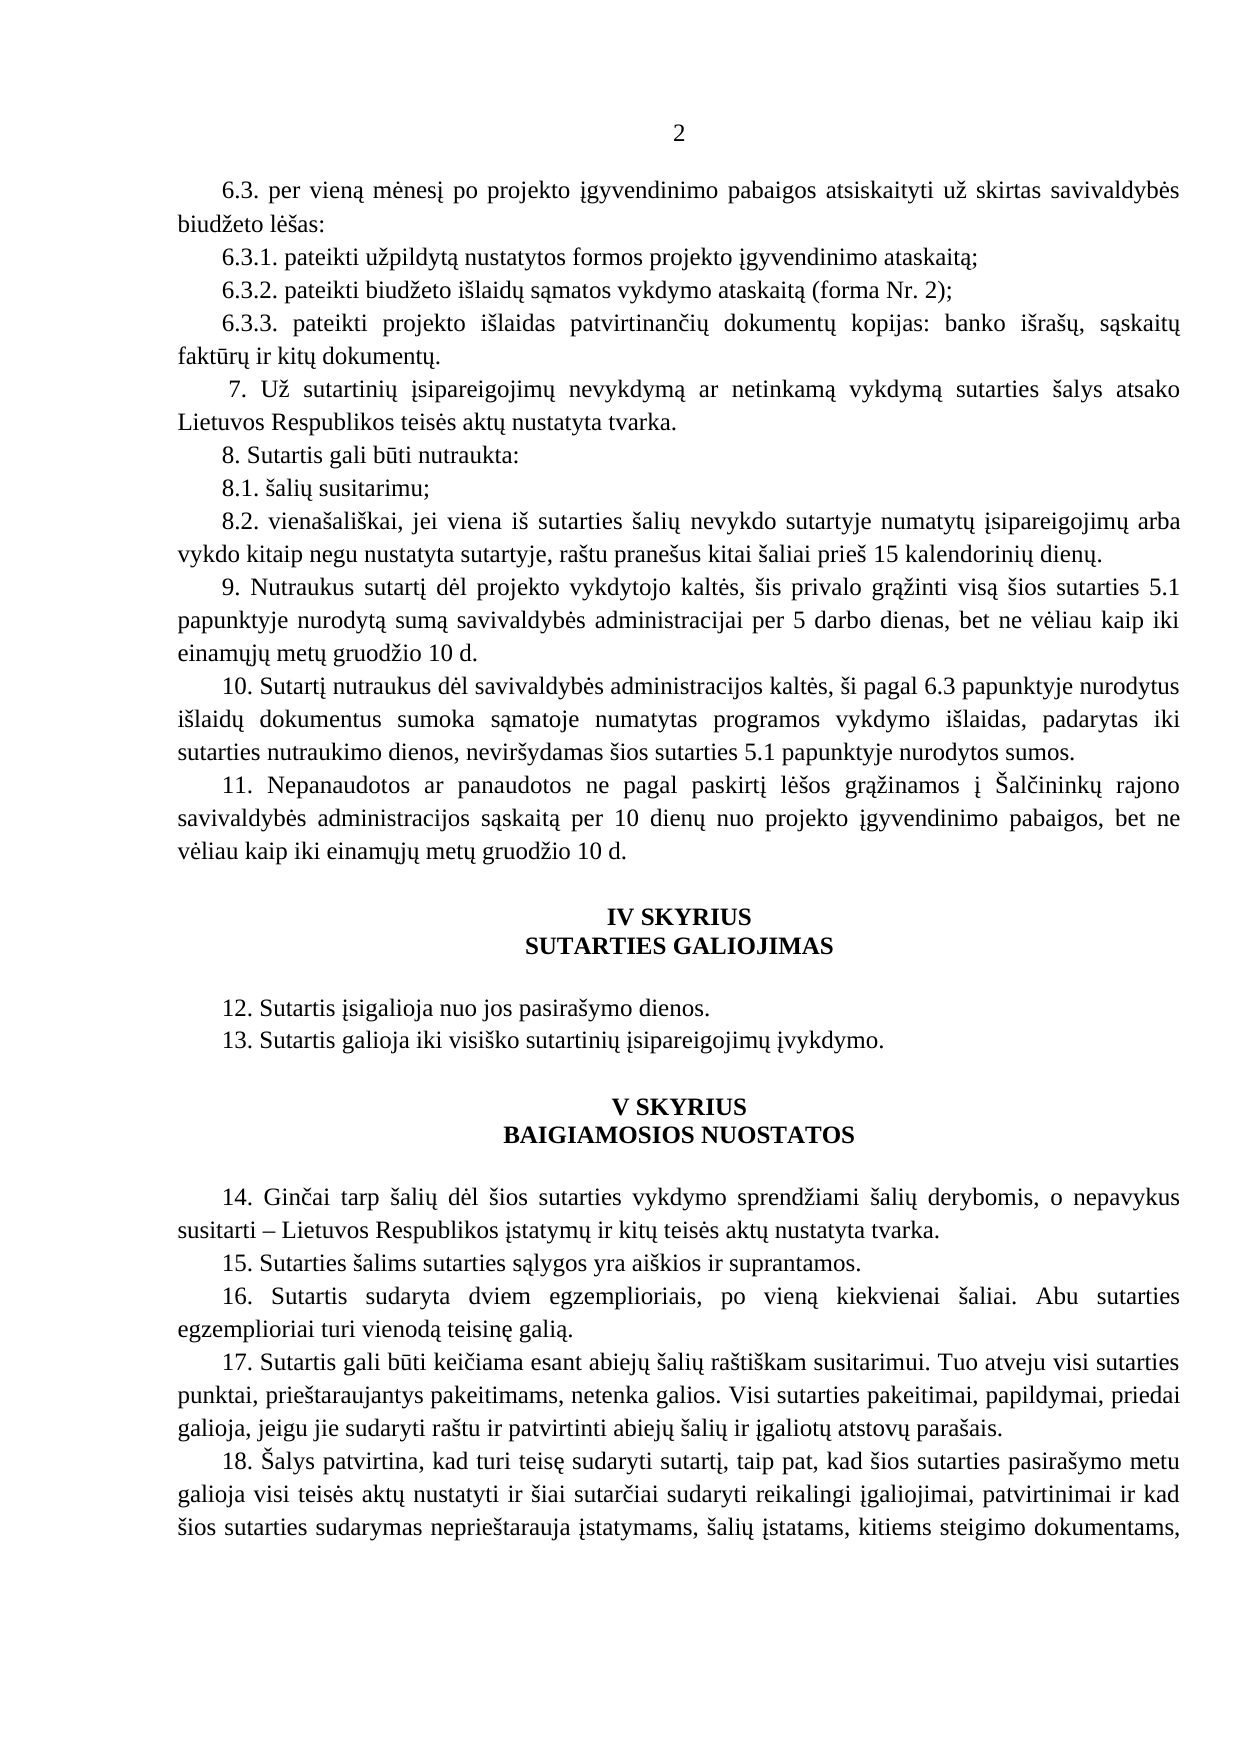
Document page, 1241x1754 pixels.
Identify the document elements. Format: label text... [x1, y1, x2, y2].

text 6.3.1. pateikti užpildytą nustatytos formos projekto įgyvendinimo ataskaitą; [177, 242, 1181, 270]
text 8. Sutartis gali būti nutraukta: [177, 440, 1181, 468]
text 10. Sutartį nutraukus dėl savivaldybės administracijos kaltės, ši pagal 6.3 papunktyje nurodytus išlaidų dokumentus sumoka sąmatoje numatytas programos vykdymo išlaidas, padarytas iki sutarties nutraukimo dienos, neviršydamas šios sutarties 5.1 papunktyje nurodytos sumos. [177, 671, 1181, 766]
text V SKYRIUS [177, 1092, 1181, 1120]
text 6.3.2. pateikti biudžeto išlaidų sąmatos vykdymo ataskaitą (forma Nr. 2); [177, 275, 1181, 303]
text 8.1. šalių susitarimu; [177, 473, 1181, 502]
text 15. Sutarties šalims sutarties sąlygos yra aiškios ir suprantamos. [177, 1248, 1181, 1277]
text 8.2. vienašališkai, jei viena iš sutarties šalių nevykdo sutartyje numatytų įsipareigojimų arba vykdo kitaip negu nustatyta sutartyje, raštu pranešus kitai šaliai prieš 15 kalendorinių dienų. [177, 506, 1181, 568]
text 16. Sutartis sudaryta dviem egzemplioriais, po vieną kiekvienai šaliai. Abu sutarties egzemplioriai turi vienodą teisinę galią. [177, 1281, 1181, 1343]
text 14. Ginčai tarp šalių dėl šios sutarties vykdymo sprendžiami šalių derybomis, o nepavykus susitarti – Lietuvos Respublikos įstatymų ir kitų teisės aktų nustatyta tvarka. [177, 1182, 1181, 1244]
text 7. Už sutartinių įsipareigojimų nevykdymą ar netinkamą vykdymą sutarties šalys atsako Lietuvos Respublikos teisės aktų nustatyta tvarka. [177, 374, 1181, 436]
text 18. Šalys patvirtina, kad turi teisę sudaryti sutartį, taip pat, kad šios sutarties pasirašymo metu galioja visi teisės aktų nustatyti ir šiai sutarčiai sudaryti reikalingi įgaliojimai, patvirtinimai ir kad šios sutarties sudarymas neprieštarauja įstatymams, šalių įstatams, kitiems steigimo dokumentams, [177, 1446, 1181, 1541]
text 6.3.3. pateikti projekto išlaidas patvirtinančių dokumentų kopijas: banko išrašų, sąskaitų faktūrų ir kitų dokumentų. [177, 308, 1181, 369]
text 11. Nepanaudotos ar panaudotos ne pagal paskirtį lėšos grąžinamos į Šalčininkų rajono savivaldybės administracijos sąskaitą per 10 dienų nuo projekto įgyvendinimo pabaigos, bet ne vėliau kaip iki einamųjų metų gruodžio 10 d. [177, 770, 1181, 865]
text IV SKYRIUS [177, 902, 1181, 931]
text 12. Sutartis įsigalioja nuo jos pasirašymo dienos. [177, 993, 1181, 1021]
text BAIGIAMOSIOS NUOSTATOS [177, 1120, 1181, 1149]
text SUTARTIES GALIOJIMAS [177, 931, 1181, 959]
text 13. Sutartis galioja iki visiško sutartinių įsipareigojimų įvykdymo. [177, 1026, 1181, 1054]
text 9. Nutraukus sutartį dėl projekto vykdytojo kaltės, šis privalo grąžinti visą šios sutarties 5.1 papunktyje nurodytą sumą savivaldybės administracijai per 5 darbo dienas, bet ne vėliau kaip iki einamųjų metų gruodžio 10 d. [177, 572, 1181, 667]
text 6.3. per vieną mėnesį po projekto įgyvendinimo pabaigos atsiskaityti už skirtas savivaldybės biudžeto lėšas: [177, 176, 1181, 237]
text 17. Sutartis gali būti keičiama esant abiejų šalių raštiškam susitarimui. Tuo atveju visi sutarties punktai, prieštaraujantys pakeitimams, netenka galios. Visi sutarties pakeitimai, papildymai, priedai galioja, jeigu jie sudaryti raštu ir patvirtinti abiejų šalių ir įgaliotų atstovų parašais. [177, 1347, 1181, 1442]
